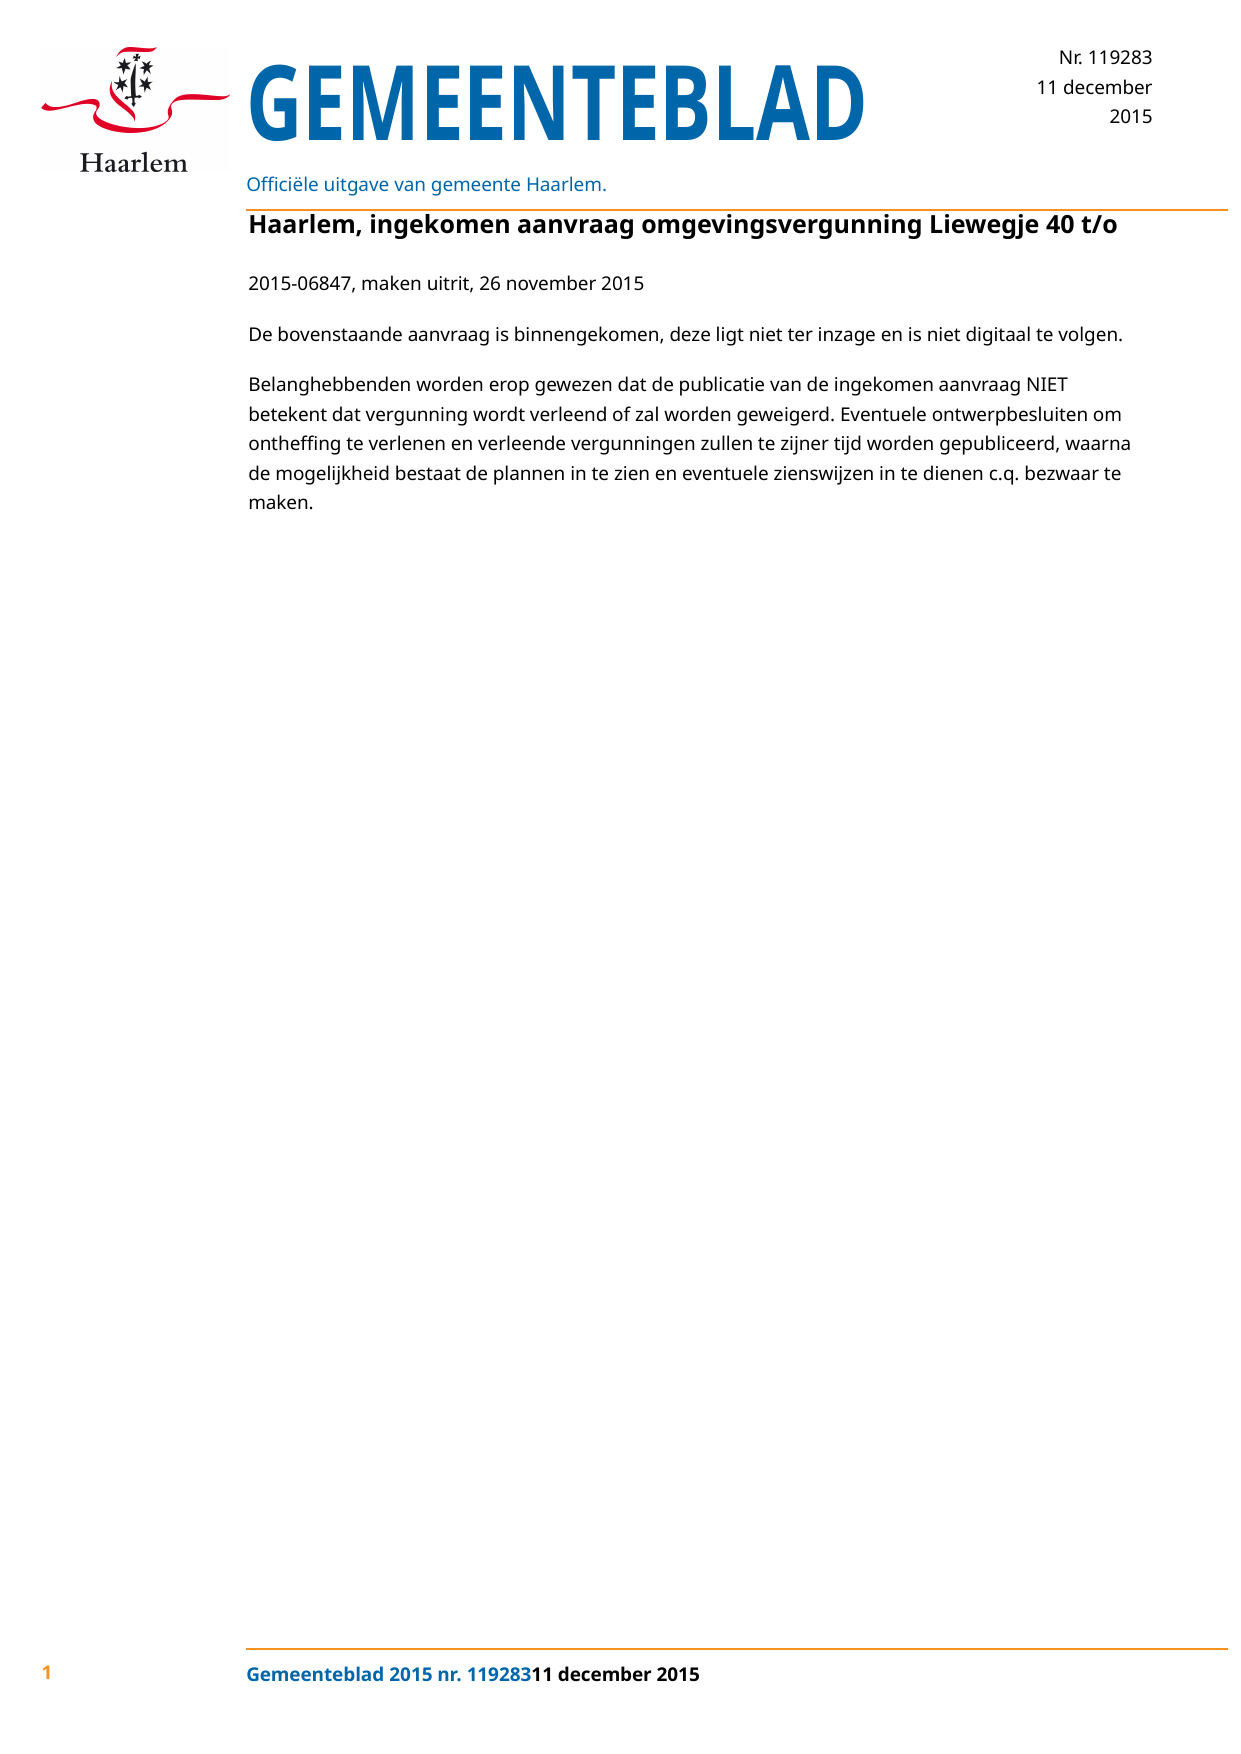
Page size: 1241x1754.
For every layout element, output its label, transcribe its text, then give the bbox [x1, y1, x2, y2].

text De bovenstaande aanvraag is binnengekomen, deze ligt niet ter inzage en is niet digitaal te volgen. [248, 321, 1152, 346]
text 2015-06847, maken uitrit, 26 november 2015 [248, 270, 1152, 296]
text Belanghebbenden worden erop gewezen dat de publicatie van de ingekomen aanvraag NIET betekent dat vergunning wordt verleend of zal worden geweigerd. Eventuele ontwerpbesluiten om ontheffing te verlenen en verleende vergunningen zullen te zijner tijd worden gepubliceerd, waarna de mogelijkheid bestaat de plannen in te zien en eventuele zienswijzen in te dienen c.q. bezwaar te maken. [248, 371, 1152, 515]
picture [41, 47, 231, 172]
text Haarlem, ingekomen aanvraag omgevingsvergunning Liewegje 40 t/o [248, 211, 1152, 241]
